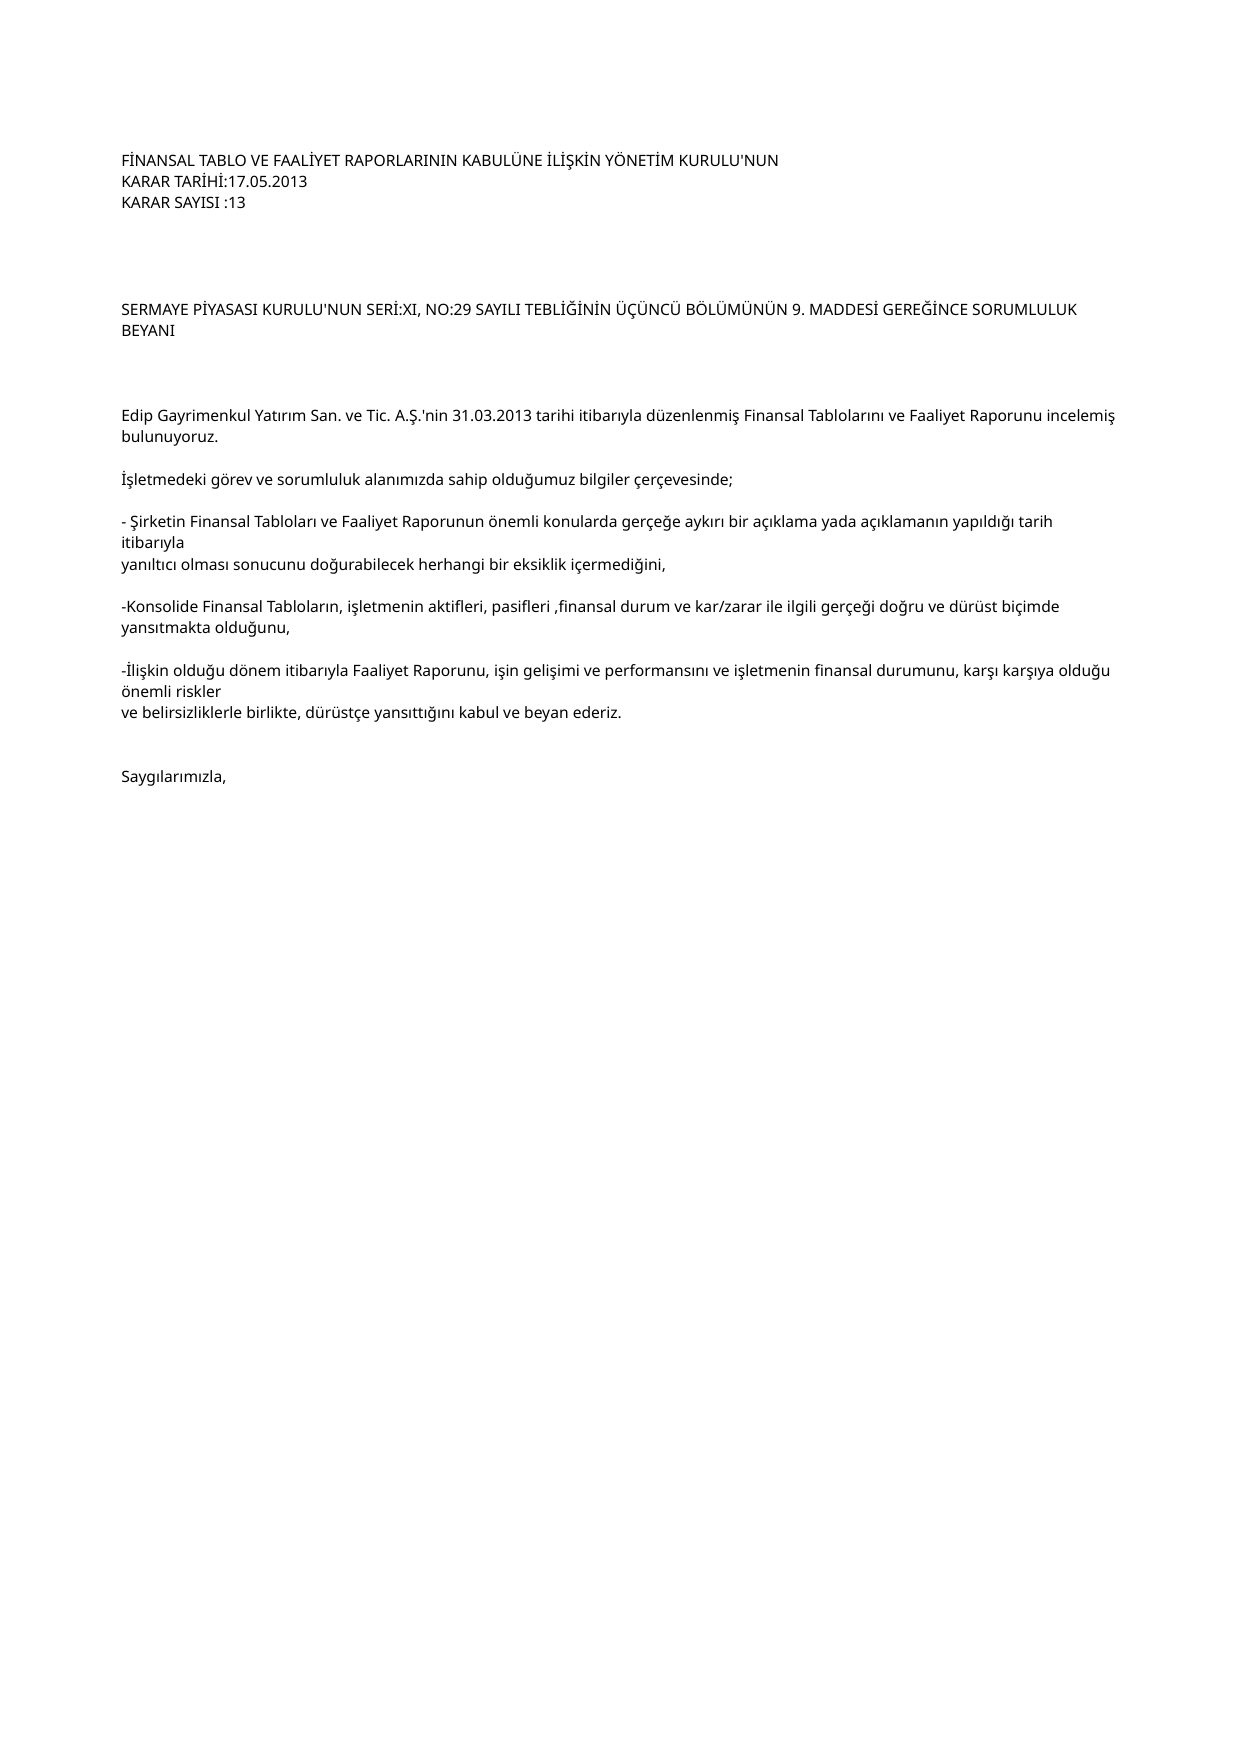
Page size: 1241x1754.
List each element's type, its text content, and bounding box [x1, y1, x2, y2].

table_header FİNANSAL TABLO VE FAALİYET RAPORLARININ KABULÜNE İLİŞKİN YÖNETİM KURULU'NUN KARAR TARİHİ:17.05.2013 KARAR SAYISI :13 SERMAYE PİYASASI KURULU'NUN SERİ:XI, NO:29 SAYILI TEBLİĞİNİN ÜÇÜNCÜ BÖLÜMÜNÜN 9. MADDESİ GEREĞİNCE SORUMLULUK BEYANI Edip Gayrimenkul Yatırım San. ve Tic. A.Ş.'nin 31.03.2013 tarihi itibarıyla düzenlenmiş Finansal Tablolarını ve Faaliyet Raporunu incelemiş bulunuyoruz. İşletmedeki görev ve sorumluluk alanımızda sahip olduğumuz bilgiler çerçevesinde; - Şirketin Finansal Tabloları ve Faaliyet Raporunun önemli konularda gerçeğe aykırı bir açıklama yada açıklamanın yapıldığı tarih itibarıyla yanıltıcı olması sonucunu doğurabilecek herhangi bir eksiklik içermediğini, -Konsolide Finansal Tabloların, işletmenin aktifleri, pasifleri ,finansal durum ve kar/zarar ile ilgili gerçeği doğru ve dürüst biçimde yansıtmakta olduğunu, -İlişkin olduğu dönem itibarıyla Faaliyet Raporunu, işin gelişimi ve performansını ve işletmenin finansal durumunu, karşı karşıya olduğu önemli riskler ve belirsizliklerle birlikte, dürüstçe yansıttığını kabul ve beyan ederiz. Saygılarımızla, [118, 147, 1122, 790]
